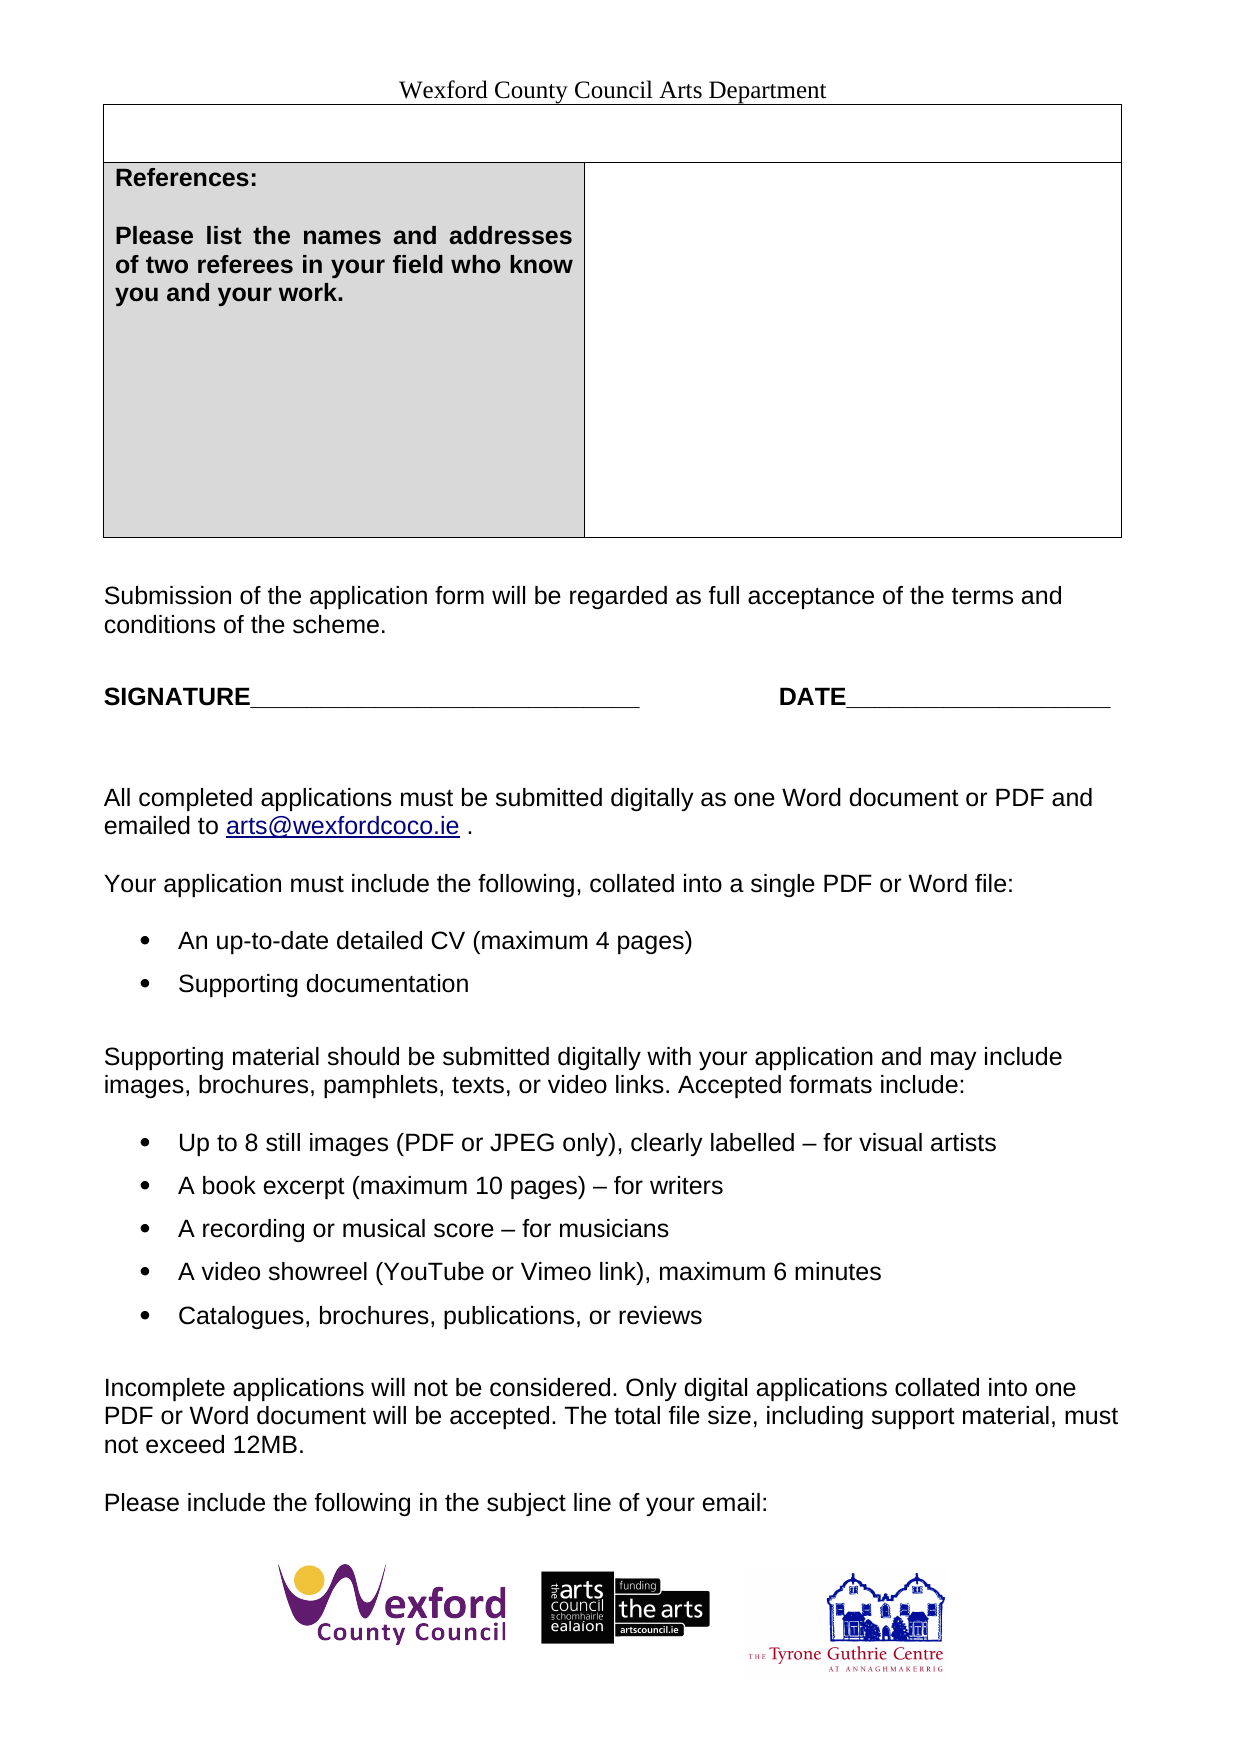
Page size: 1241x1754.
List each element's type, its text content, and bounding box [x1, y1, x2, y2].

list A video showreel (YouTube or Vimeo link), maximum 6 minutes [141, 1257, 1122, 1286]
list Up to 8 still images (PDF or JPEG only), clearly labelled – for visual artists [141, 1128, 1122, 1157]
text Your application must include the following, collated into a single PDF or Word file: [103, 869, 1122, 897]
list Catalogues, brochures, publications, or reviews [141, 1301, 1122, 1329]
text Incomplete applications will not be considered. Only digital applications collated into one PDF or Word document will be accepted. The total file size, including support material, must not exceed 12MB. [103, 1373, 1122, 1459]
text Supporting material should be submitted digitally with your application and may include images, brochures, pamphlets, texts, or video links. Accepted formats include: [103, 1041, 1122, 1099]
text All completed applications must be submitted digitally as one Word document or PDF and emailed to arts@wexfordcoco.ie . [103, 782, 1122, 840]
list Supporting documentation [141, 969, 1122, 998]
list An up-to-date detailed CV (maximum 4 pages) [141, 926, 1122, 955]
table_cell [104, 105, 1121, 162]
table_cell References: Please list the names and addresses of two referees in your field who know you and your work. [104, 163, 584, 537]
list A book excerpt (maximum 10 pages) – for writers [141, 1171, 1122, 1200]
text Please include the following in the subject line of your email: [103, 1488, 1122, 1516]
table_cell [585, 163, 1121, 537]
text Submission of the application form will be regarded as full acceptance of the terms and conditions of the scheme. [103, 581, 1122, 639]
list A recording or musical score – for musicians [141, 1214, 1122, 1243]
text SIGNATURE____________________________ DATE___________________ [103, 682, 1122, 711]
